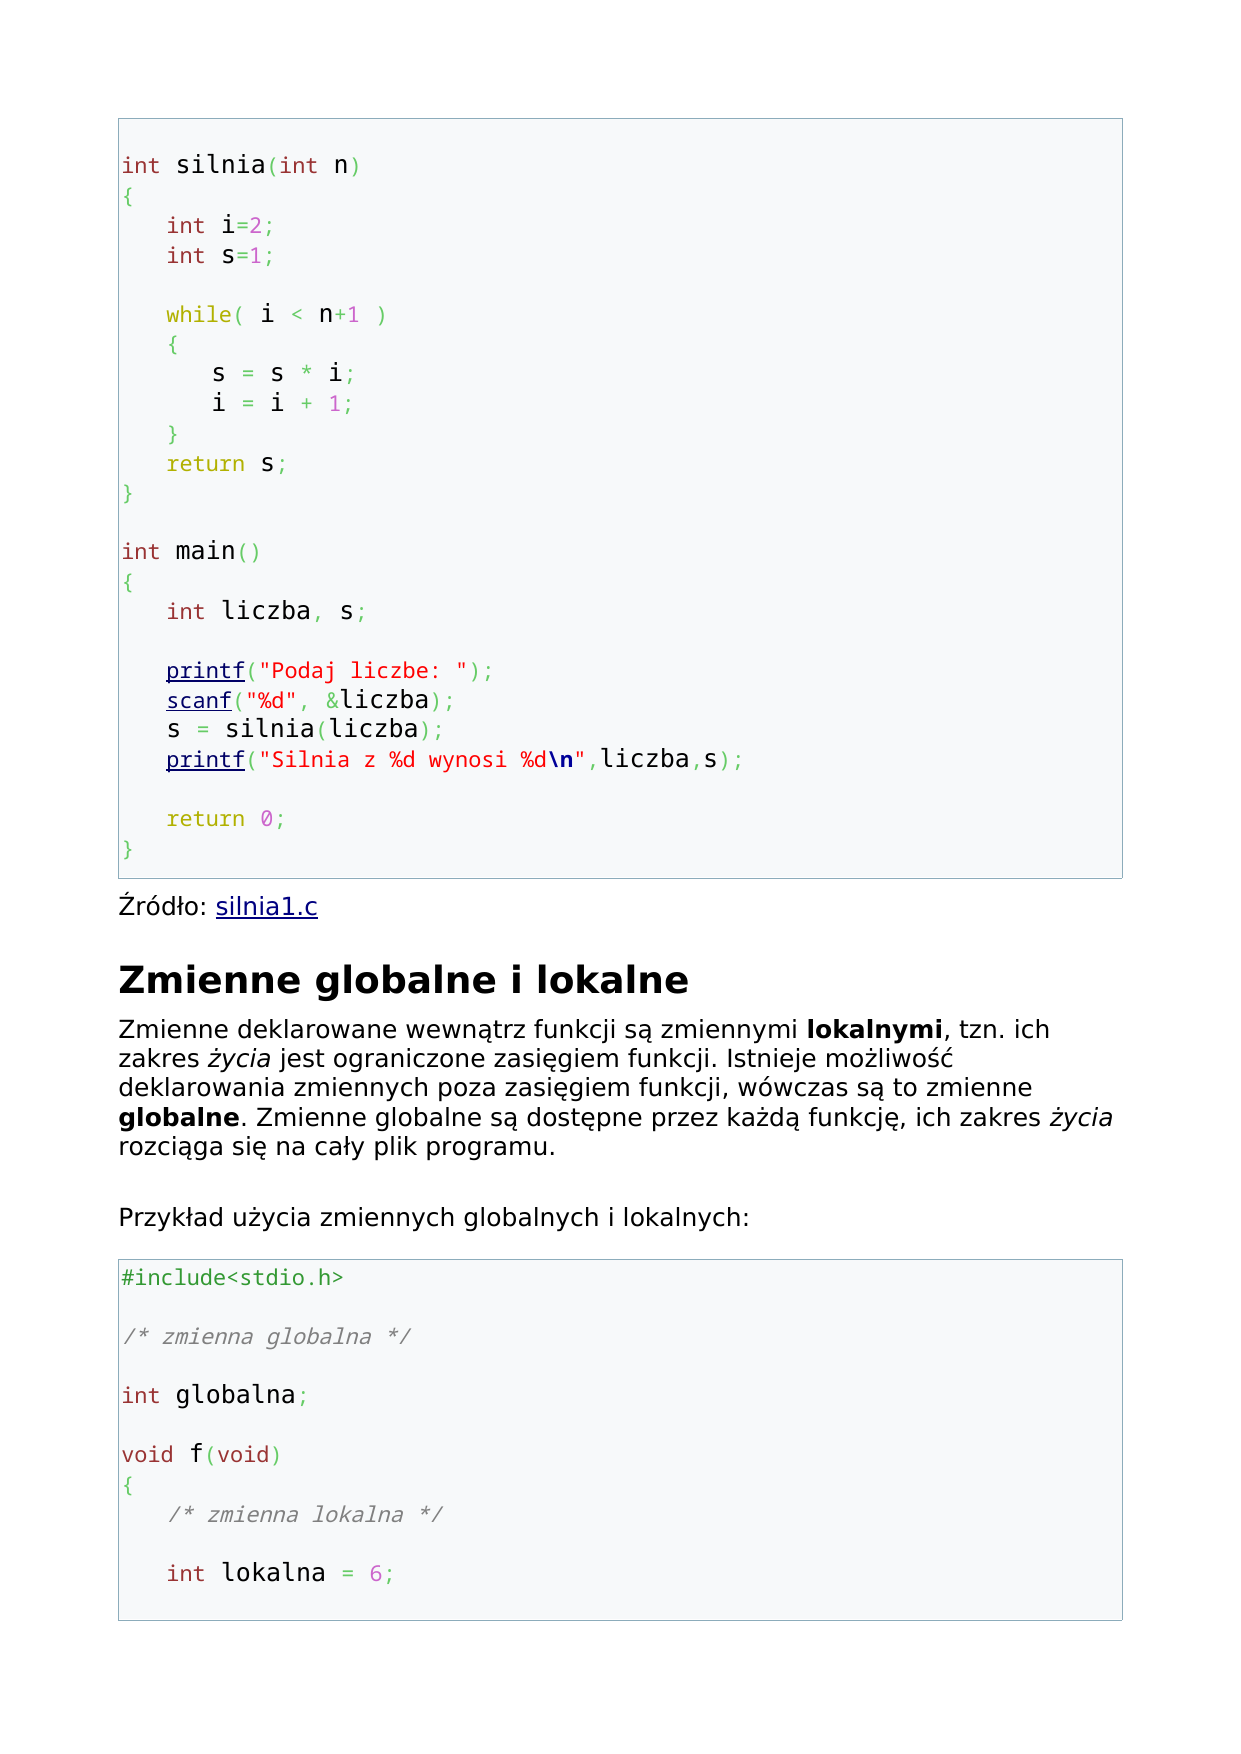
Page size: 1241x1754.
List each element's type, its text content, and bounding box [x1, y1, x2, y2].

text Przykład użycia zmiennych globalnych i lokalnych: [118, 1203, 1122, 1232]
text Źródło: silnia1.c [118, 892, 1122, 922]
table_header #include<stdio.h> /* zmienna globalna */ int globalna; void f(void) { /* zmienna lokalna */ int lokalna = 6; [119, 1260, 1122, 1619]
subtitle Zmienne globalne i lokalne [118, 959, 1122, 1003]
text Zmienne deklarowane wewnątrz funkcji są zmiennymi lokalnymi, tzn. ich zakres życia jest ograniczone zasięgiem funkcji. Istnieje możliwość deklarowania zmiennych poza zasięgiem funkcji, wówczas są to zmienne globalne. Zmienne globalne są dostępne przez każdą funkcję, ich zakres życia rozciąga się na cały plik programu. [118, 1015, 1122, 1190]
table_header int silnia(int n) { int i=2; int s=1; while( i < n+1 ) { s = s * i; i = i + 1; } return s; } int main() { int liczba, s; printf("Podaj liczbe: "); scanf("%d", &liczba); s = silnia(liczba); printf("Silnia z %d wynosi %d\n",liczba,s); return 0; } [119, 119, 1122, 877]
